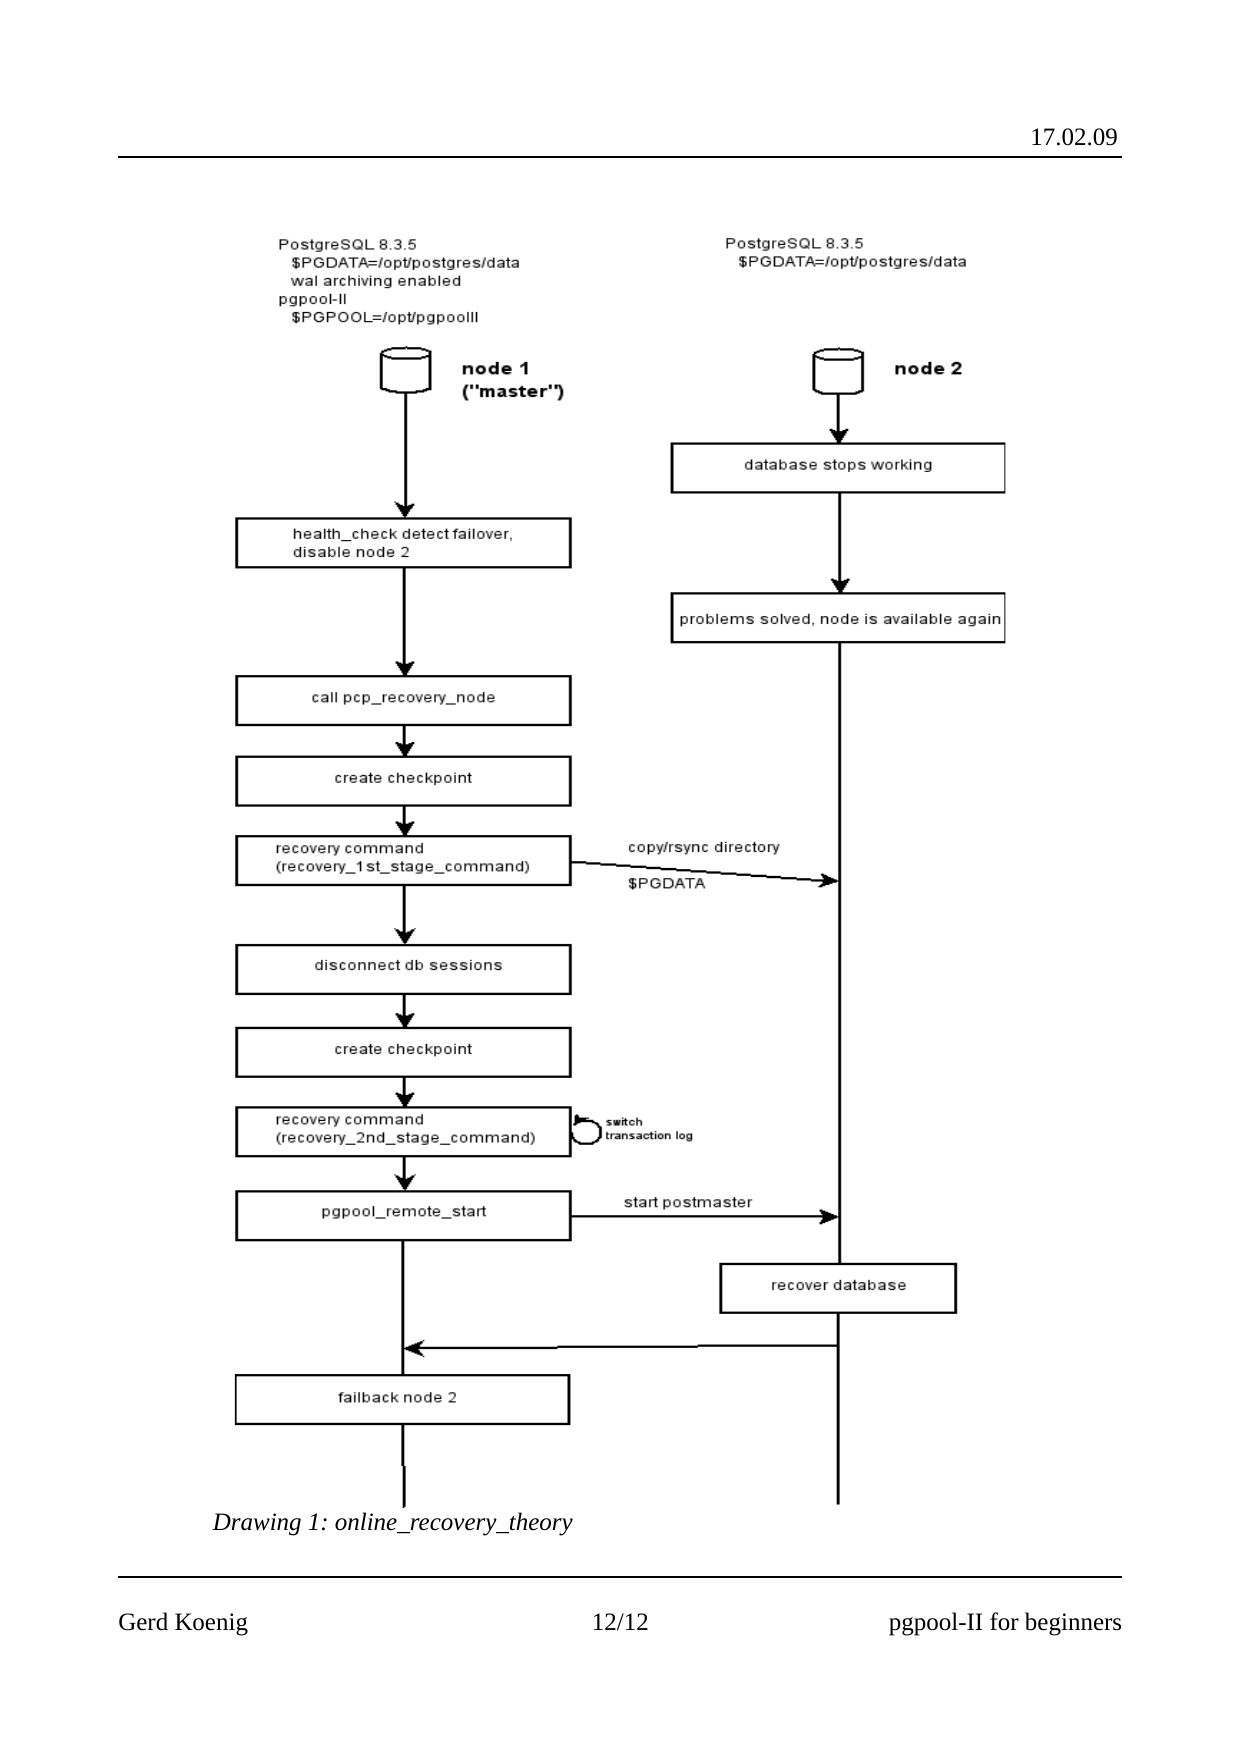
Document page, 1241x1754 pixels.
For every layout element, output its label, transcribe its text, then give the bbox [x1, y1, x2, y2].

picture [234, 236, 1006, 1508]
text Drawing 1: online_recovery_theory [213, 249, 1027, 1536]
